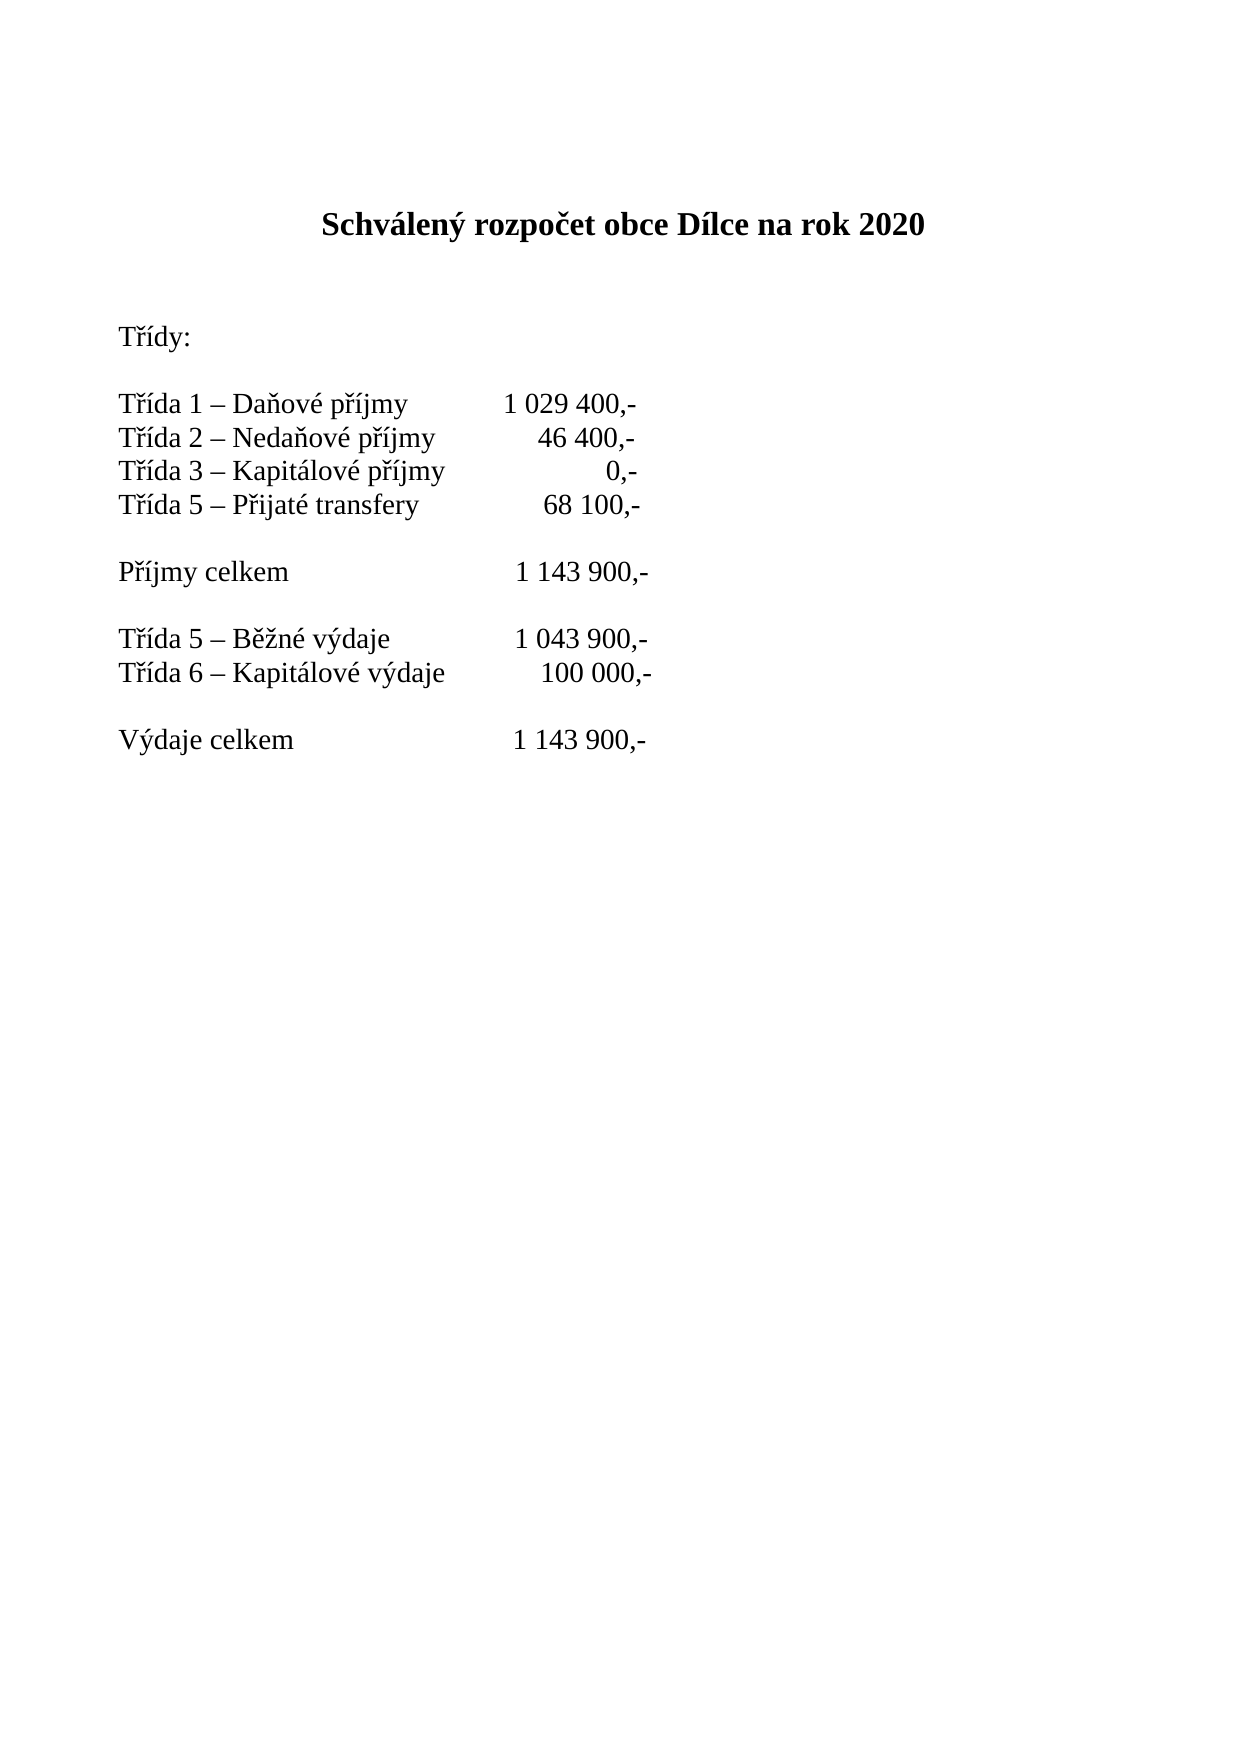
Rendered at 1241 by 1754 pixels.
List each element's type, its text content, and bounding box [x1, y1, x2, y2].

text Příjmy celkem 1 143 900,- [118, 554, 1122, 588]
text Výdaje celkem 1 143 900,- [118, 722, 1122, 755]
text Třída 5 – Běžné výdaje 1 043 900,- [118, 621, 1122, 655]
text Třída 1 – Daňové příjmy 1 029 400,- [118, 386, 1122, 420]
text Třída 5 – Přijaté transfery 68 100,- [118, 487, 1122, 521]
text Třída 6 – Kapitálové výdaje 100 000,- [118, 655, 1122, 688]
text Schválený rozpočet obce Dílce na rok 2020 [118, 204, 1122, 243]
text Třídy: [118, 319, 1122, 353]
text Třída 3 – Kapitálové příjmy 0,- [118, 453, 1122, 487]
text Třída 2 – Nedaňové příjmy 46 400,- [118, 420, 1122, 453]
